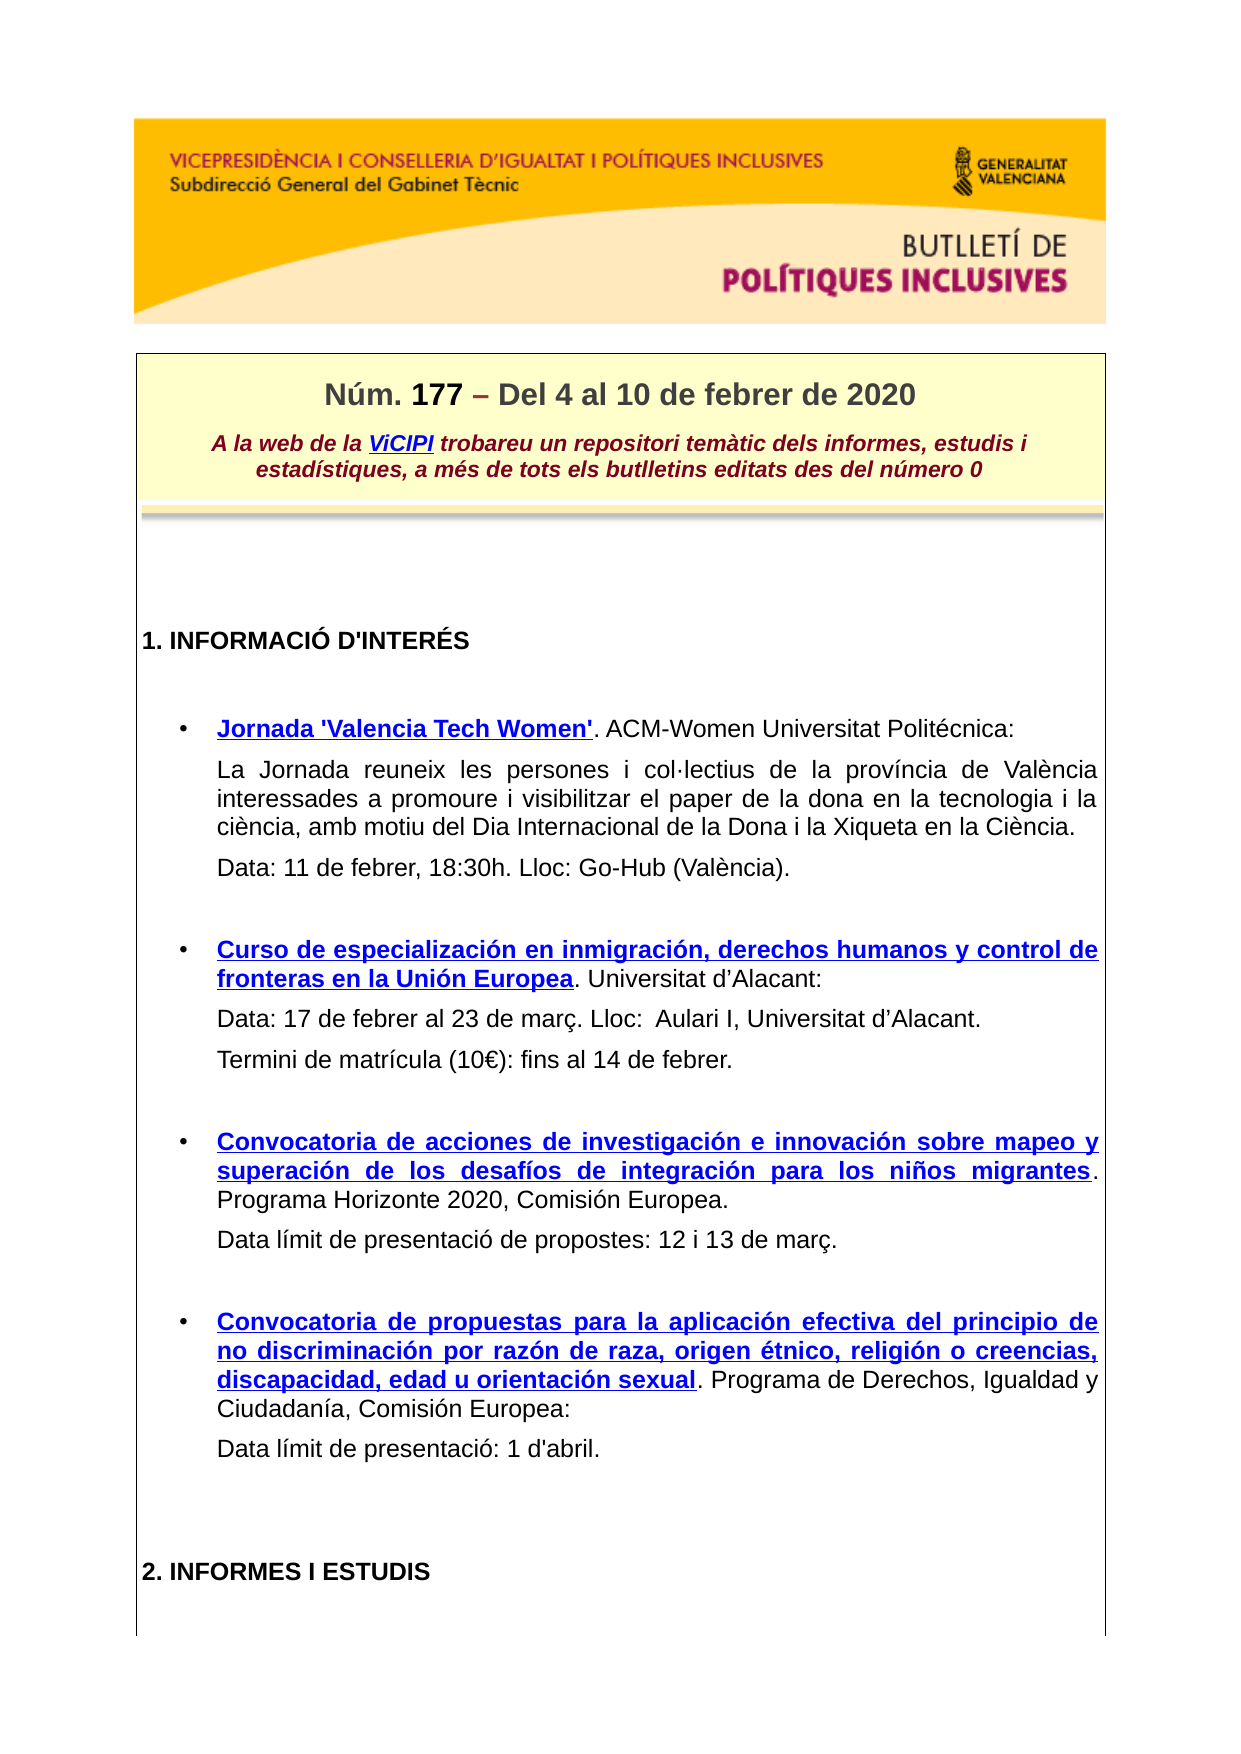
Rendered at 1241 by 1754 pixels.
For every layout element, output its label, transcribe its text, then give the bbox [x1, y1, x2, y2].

table_header Núm. 177 – Del 4 al 10 de febrer de 2020 A la web de la ViCIPI trobareu un repositori temàtic dels informes, estudis i estadístiques, a més de tots els butlletins editats des del número 0 [137, 354, 1105, 500]
picture [133, 118, 1107, 324]
table_cell [137, 500, 1105, 532]
table_cell 1. INFORMACIÓ D'INTERÉS Jornada 'Valencia Tech Women'. ACM-Women Universitat Politécnica: La Jornada reuneix les persones i col·lectius de la província de València interessades a promoure i visibilitzar el paper de la dona en la tecnologia i la ciència, amb motiu del Dia Internacional de la Dona i la Xiqueta en la Ciència. Data: 11 de febrer, 18:30h. Lloc: Go-Hub (València). Curso de especialización en inmigración, derechos humanos y control de fronteras en la Unión Europea. Universitat d’Alacant: Data: 17 de febrer al 23 de març. Lloc: Aulari I, Universitat d’Alacant. Termini de matrícula (10€): fins al 14 de febrer. Convocatoria de acciones de investigación e innovación sobre mapeo y superación de los desafíos de integración para los niños migrantes. Programa Horizonte 2020, Comisión Europea. Data límit de presentació de propostes: 12 i 13 de març. Convocatoria de propuestas para la aplicación efectiva del principio de no discriminación por razón de raza, origen étnico, religión o creencias, discapacidad, edad u orientación sexual. Programa de Derechos, Igualdad y Ciudadanía, Comisión Europea: Data límit de presentació: 1 d'abril. 2. INFORMES I ESTUDIS Informe sobre proyectos de los ‘Premios Reina Letizia’, Centro Español de Documentación sobre Discapacidad: El document recopila els projectes guanyadors dels Premis Reina Letizia 2018, l'objectiu de la qual és reconéixer aquelles iniciatives que milloren la qualitat de vida i la inclusió de les persones amb discapacitat. Situación actual y demandas de los Servicios de la Información Juvenil en España. Crespo J. A., Instituto Nacional de la Juventud. La violencia de género en los jóvenes; una visión general de la violencia de género aplicada a los jóvenes en España. Pérez S., Instituto Max Weber e Instituto Nacional de la Juventud. Violencia sexual y consumo de sustancias en jóvenes: Guía de prevención temprana para familias y profesorado. Fernández, E. y Magán, A., Confederación Española de Asociaciones de Padres y Madres del Alumnado. Manual abreviado para combatir el discurso de odio en internet a través de la educación en derechos humanos (ed. 2019). VVAA., Consejo de Europa e Instituto Nacional de la Juventud. Cura, vida independent i diversitat funcional: anàlisis teòric i vinculacions pràctiques. Muyor, J., Minguela, M. A., Revista de Treball Social, núm. 216, págs. 27-44. Gender equality in national parliaments across the EU and the European Parliament. European Institute for Gender Equality (EIGE). 3. NORMATIVA EN MATÈRIA SOCIAL Generalitat: Decret 16/2020, de 31 de gener, del Consell, d'aprovació de les bases reguladores i de concessió directa de subvencions a l'Associació de Familiars de Malalts Mentals de la Costera i Àrea 13, i a l'Associació Protectora de Minusvàlids Verge de la Seu, per a la millora de l'atenció a persones amb diversitat funcional. (DOGV núm. 8732, de 04.02.2020) Resolució de 27 de gener de 2020, de la directora general de Persones Majors, per la qual es publiquen les subvencions concedides l'any 2019 en matèria de serveis socials especialitzats. (DOGV núm. 8733, de 05.02.2020) Resolució de 27 de desembre de 2019, del director general de LABORA Servei Valencià d'Ocupació i Formació, per la qual es convoquen les subvencions públiques destinades a la creació o el manteniment de les unitats de suport a l'activitat professional, com a mesura de foment de l'ocupació per a la inserció de persones amb diversitat funcional o discapacitat en centres especials d'Ocupació, per a l'exercici 2020. (DOGV núm. 8733, de 05.02.2020) Resolució de 30 de desembre de 2019, del director general de LABORA Servei Valencià d'Ocupació i Formació, per la qual es convoca, per a l'exercici 2020, el Programa de foment de la contractació en pràctiques de determinats col·lectius vulnerables en l'àmbit territorial de la Comunitat Valenciana, regulat en l'Ordre 10/2018, de 12 de juliol, de la Conselleria d'Economia Sostenible, Sectors Productius, Comerç i Treball (AVALEM EXPERIÈNCIA). (DOGV núm. 8733, de 05.02.2020) Resolució de 29 de gener de 2020, del director general de l'Institut Valencià de la Joventut, per la qual es resol la convocatòria del programa d'oferta concertada, en les modalitats «Viu l'Hivern» i «Viu l'Estiu», per a les estades de Viu l'Estiu 2020. (DOGV núm. 8734, de 06.02.2020) 4. ESTADÍSTIQUES D'INTERÉS SOCIAL Delitos contra la libertad e indeminidad sexual (tercer trimestre de 2019). Ministerio del Interior: A la Comunitat Valenciana es van registrar 1.335 delictes contra la llibertat i indemnitat sexual en els tres primers mesos de 2019, un 10,5% més que en el mateix període de l'any anterior. Aquests delictes representen el 11,5% del total nacional i el 0,7% del total d'infraccions penals comeses en la Comunitat. Aquestes últimes es van mantindre estables respecte a 2018, a diferència del conjunt d'Espanya, on van augmentar un 4%. Famílies en risc (Annex Comunitat Valenciana): Análisis de la situación de pobreza en los hogares con hijos e hijas en la Comunidad Valenciana. Jorquera, G. Save the Children: L'estudi és una explotació de dades de les Enquestes de Condicions de Vida de l'INE de 2017 i 2018. Un 43,9% de les famílies amb més de 5 membres de mitjana a la Comunitat Valenciana es trobaven en situació de pobresa moderada en 2017 i 2018 i un 32,6% en pobresa severa, quasi 4 vegades més que la mitjana de llars valencianes amb xiquets i xiquetes a càrrec. Aquest tipus de família representa a 35.565 llars amb xiquets i xiquetes en la Comunitat (6,6% del total), el grup menys nombrós dels perfils a la regió. Quant a les famílies xicotetes (amb una mitjana de 3 membres o menys) el 27,4% estaven en situació de pobresa i un 12,4% en pobresa severa. El 87,1% d'aquestes famílies consten de dues persones adultes i un xiquet o xiqueta i el 12,9% restant són monoparentals. En aquesta mena de família s'agrupen 101.648 llars, un 18,7% del total amb fills i filles de la Comunitat. 1 in 10 employed persons at risk of poverty in 2018. Eurostat: El 9,5% dels ocupats majors de 18 anys a la UE es trobaven en risc de pobresa en 2018. Aquest percentatge ha crescut des del 8,6% en 2008. Per sexe, la taxa era del 9,9% per als homes i del 9,1% per a les dones). A Espanya eren el 12,9% (13,5% homes i 12,2% dones). Quant als treballadors a temps parcial a la UE, la seua taxa de risc de pobresa era el doble que la dels treballadors a temps complet: 15,7% enfront del 7,8%. Finalment, els treballadors amb contracte temporal tenien una taxa de risc de pobresa del 16.2% mentre que per a aquells amb contracte indefinit era del 6.1%. [137, 532, 1105, 1636]
